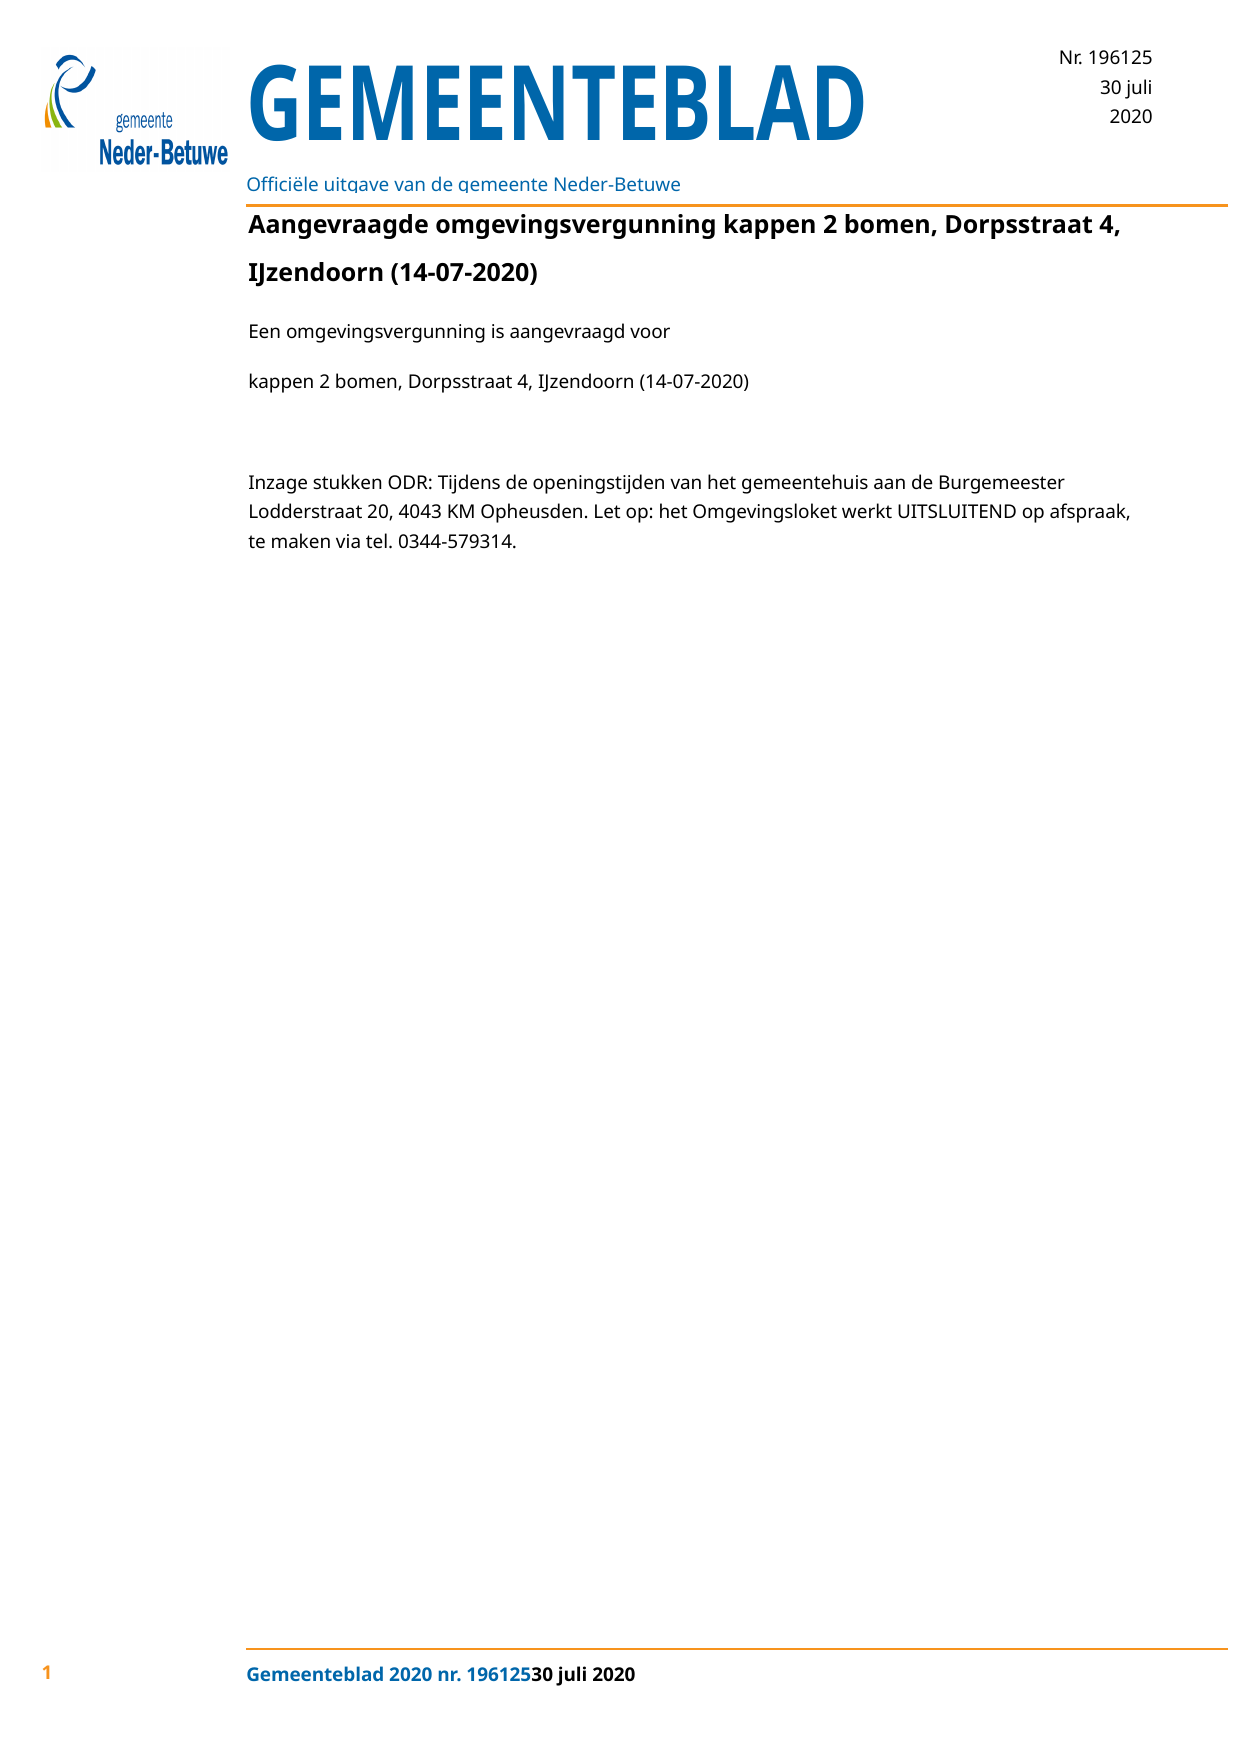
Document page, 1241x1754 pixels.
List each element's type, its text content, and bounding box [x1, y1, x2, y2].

text Een omgevingsvergunning is aangevraagd voor [248, 318, 1152, 344]
picture [41, 47, 231, 172]
text kappen 2 bomen, Dorpsstraat 4, IJzendoorn (14-07-2020) [248, 368, 1152, 394]
text Aangevraagde omgevingsvergunning kappen 2 bomen, Dorpsstraat 4, IJzendoorn (14-07-2020) [248, 207, 1152, 288]
text Inzage stukken ODR: Tijdens de openingstijden van het gemeentehuis aan de Burgemeester Lodderstraat 20, 4043 KM Opheusden. Let op: het Omgevingsloket werkt UITSLUITEND op afspraak, te maken via tel. 0344-579314. [248, 469, 1152, 554]
